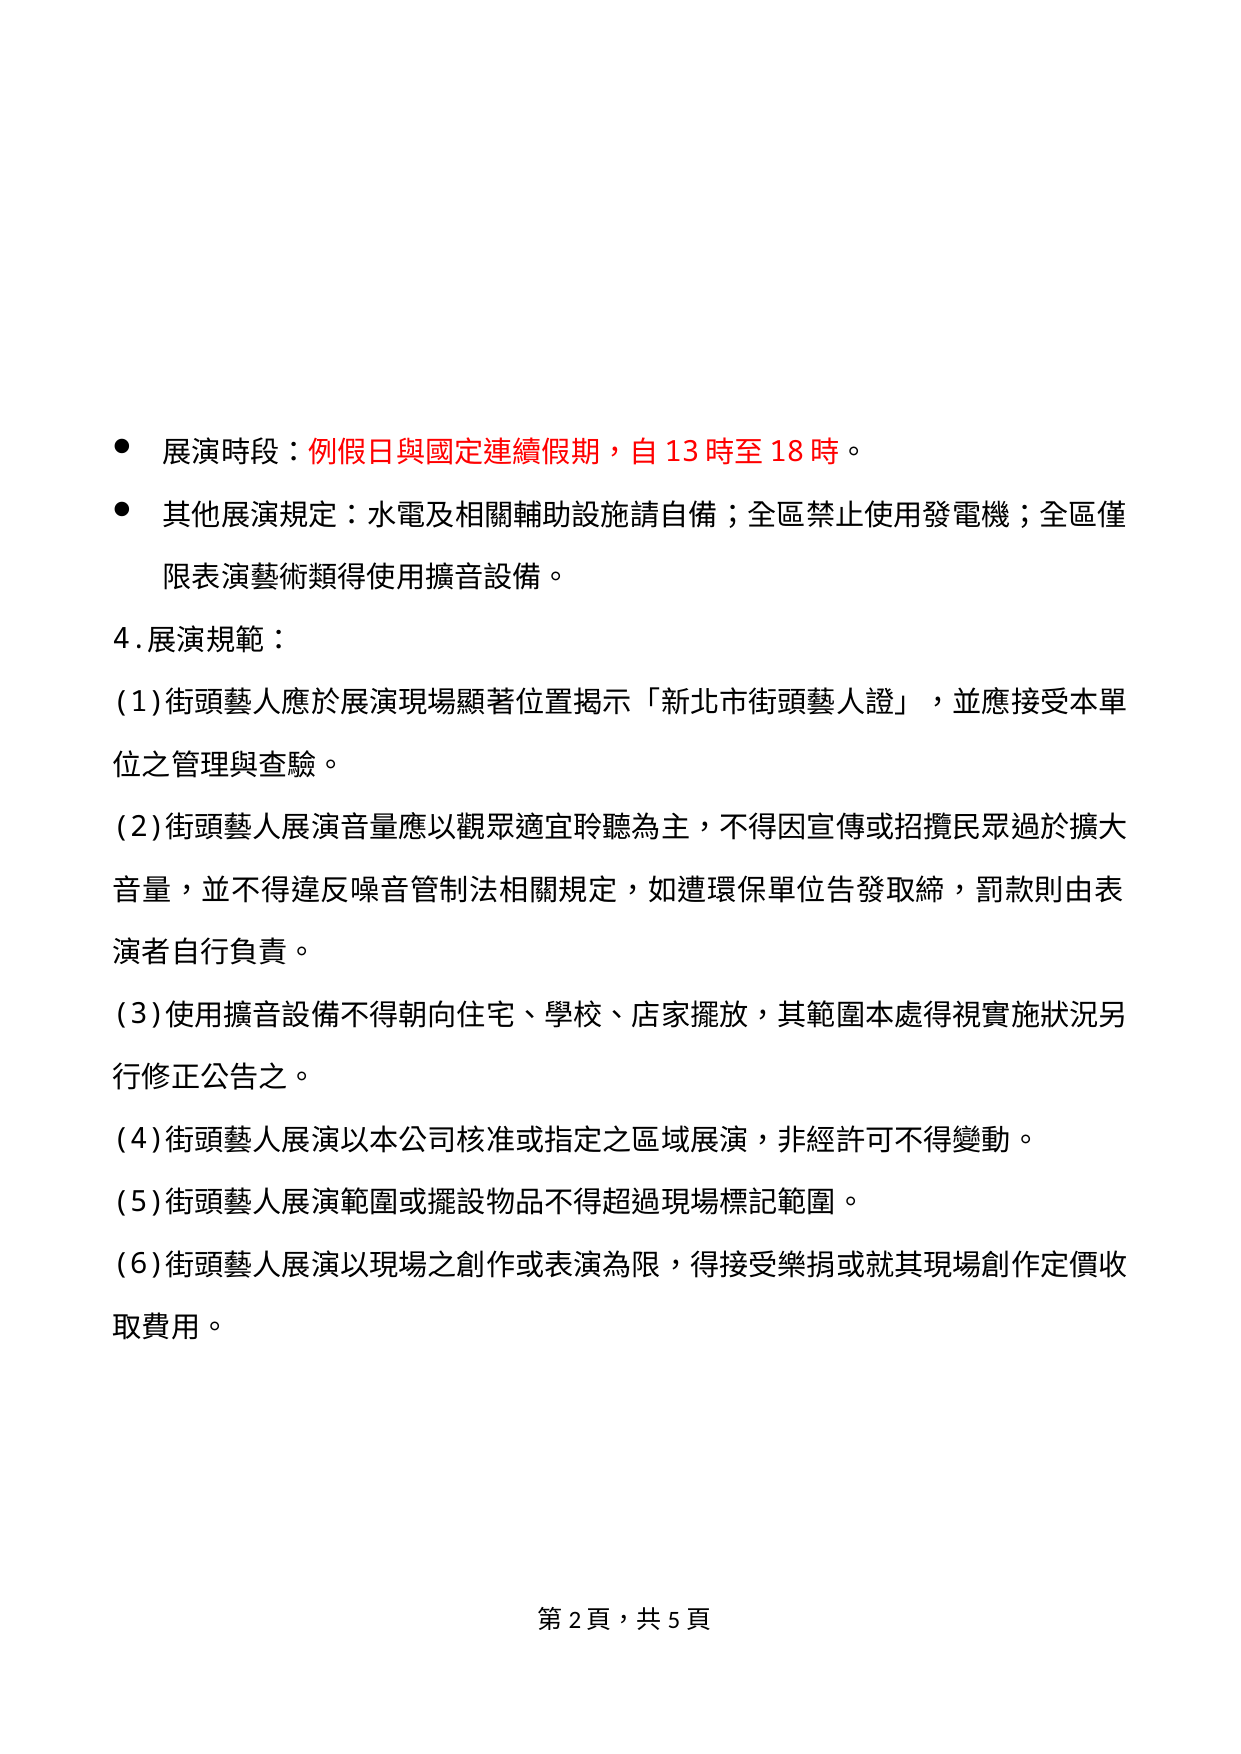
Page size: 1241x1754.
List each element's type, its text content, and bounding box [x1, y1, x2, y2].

list 使用擴音設備不得朝向住宅、學校、店家擺放，其範圍本處得視實施狀況另行修正公告之。 [112, 971, 1128, 1096]
list 街頭藝人展演以現場之創作或表演為限，得接受樂捐或就其現場創作定價收取費用。 [112, 1221, 1128, 1346]
list 展演時段：例假日與國定連續假期，自13時至18時。 [112, 408, 1128, 471]
list 街頭藝人應於展演現場顯著位置揭示「新北市街頭藝人證」，並應接受本單位之管理與查驗。 [112, 658, 1128, 783]
text 4.展演規範： [112, 596, 1128, 658]
list 街頭藝人展演範圍或擺設物品不得超過現場標記範圍。 [112, 1158, 1128, 1221]
list 其他展演規定：水電及相關輔助設施請自備；全區禁止使用發電機；全區僅限表演藝術類得使用擴音設備。 [112, 471, 1128, 596]
list 街頭藝人展演音量應以觀眾適宜聆聽為主，不得因宣傳或招攬民眾過於擴大音量，並不得違反噪音管制法相關規定，如遭環保單位告發取締，罰款則由表演者自行負責。 [112, 783, 1128, 971]
list 街頭藝人展演以本公司核准或指定之區域展演，非經許可不得變動。 [112, 1096, 1128, 1158]
